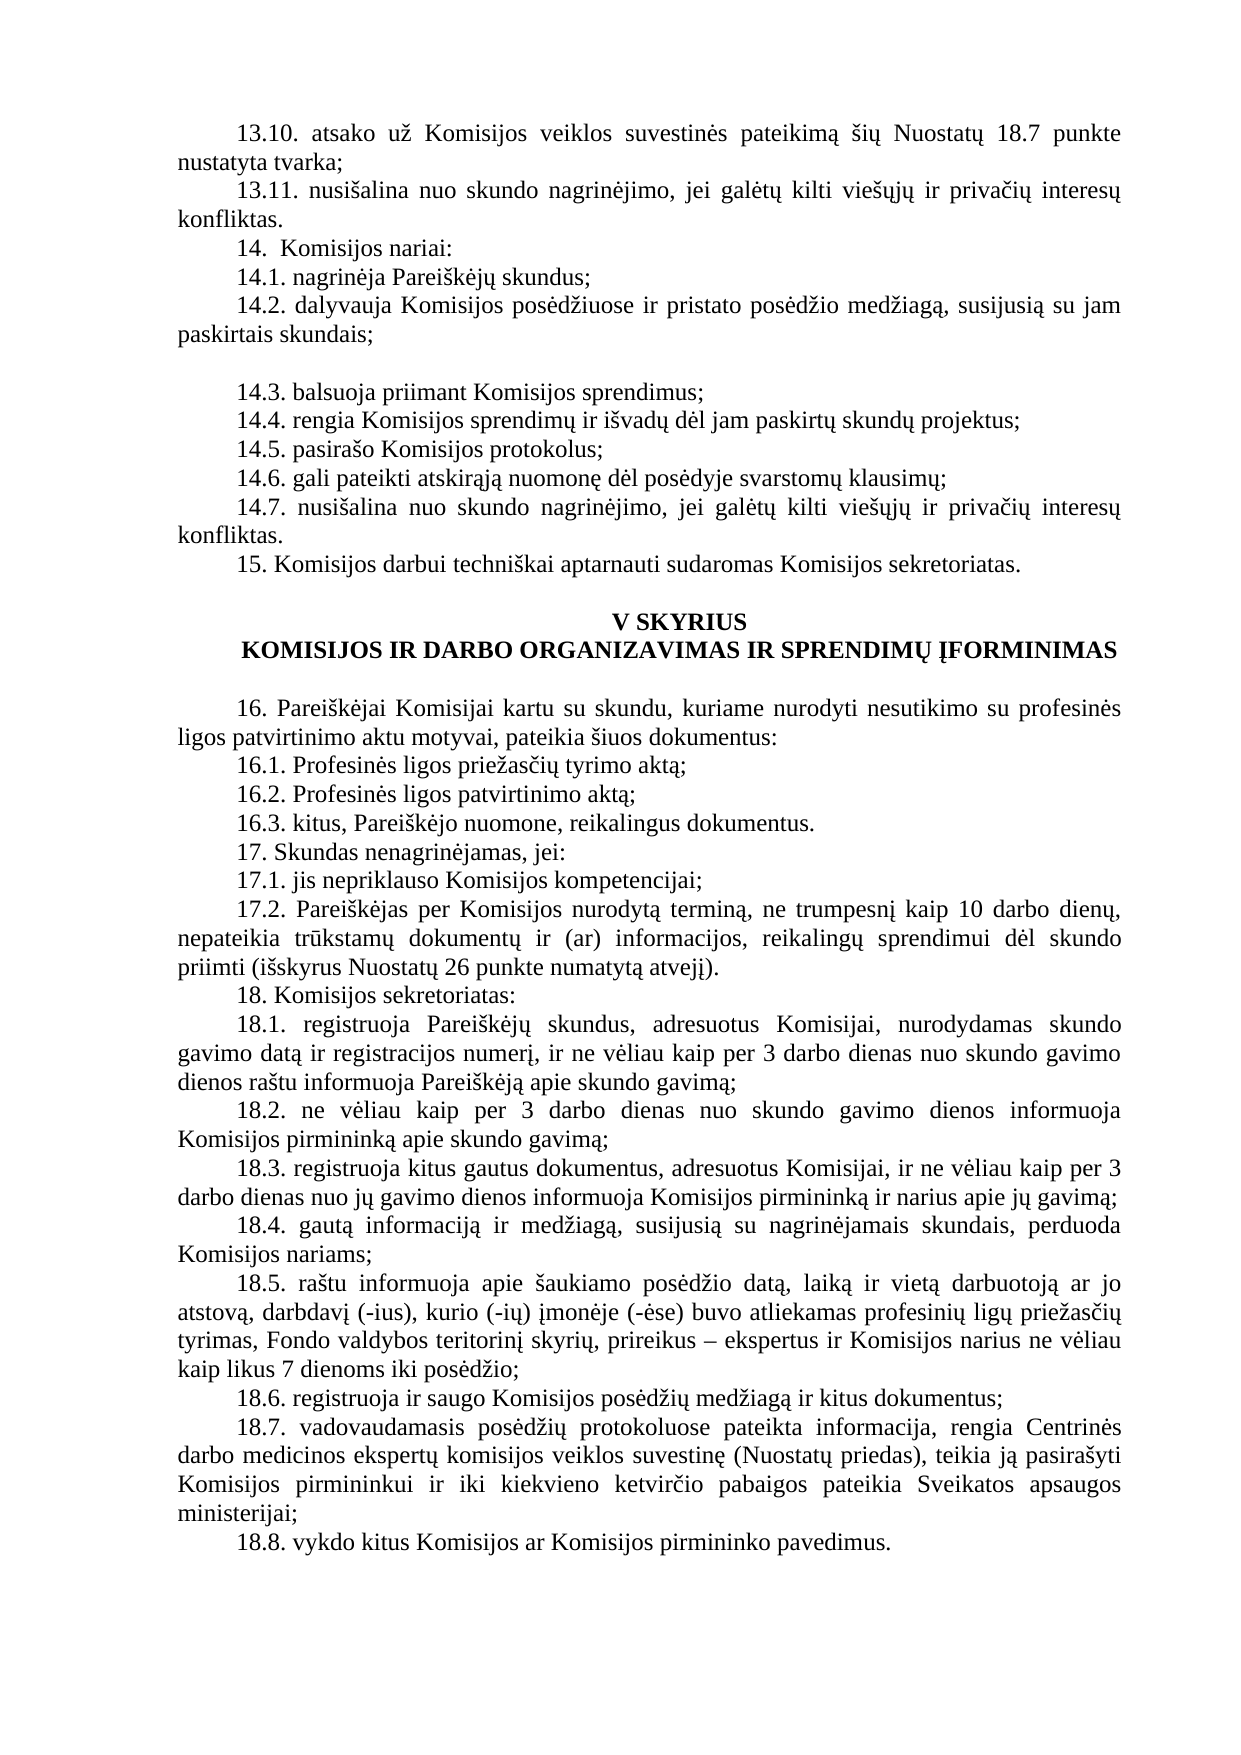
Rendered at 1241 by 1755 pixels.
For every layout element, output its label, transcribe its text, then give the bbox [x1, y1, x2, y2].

text 18.4. gautą informaciją ir medžiagą, susijusią su nagrinėjamais skundais, perduoda Komisijos nariams; [177, 1211, 1122, 1268]
text 14.5. pasirašo Komisijos protokolus; [177, 434, 1122, 463]
text 14.1. nagrinėja Pareiškėjų skundus; [177, 262, 1122, 291]
text 18.7. vadovaudamasis posėdžių protokoluose pateikta informacija, rengia Centrinės darbo medicinos ekspertų komisijos veiklos suvestinę (Nuostatų priedas), teikia ją pasirašyti Komisijos pirmininkui ir iki kiekvieno ketvirčio pabaigos pateikia Sveikatos apsaugos ministerijai; [177, 1412, 1122, 1527]
text 18. Komisijos sekretoriatas: [177, 981, 1122, 1009]
text 17.2. Pareiškėjas per Komisijos nurodytą terminą, ne trumpesnį kaip 10 darbo dienų, nepateikia trūkstamų dokumentų ir (ar) informacijos, reikalingų sprendimui dėl skundo priimti (išskyrus Nuostatų 26 punkte numatytą atvejį). [177, 894, 1122, 981]
text 16.3. kitus, Pareiškėjo nuomone, reikalingus dokumentus. [177, 808, 1122, 837]
text 18.3. registruoja kitus gautus dokumentus, adresuotus Komisijai, ir ne vėliau kaip per 3 darbo dienas nuo jų gavimo dienos informuoja Komisijos pirmininką ir narius apie jų gavimą; [177, 1153, 1122, 1211]
text 14.3. balsuoja priimant Komisijos sprendimus; [177, 377, 1122, 406]
text 18.6. registruoja ir saugo Komisijos posėdžių medžiagą ir kitus dokumentus; [177, 1383, 1122, 1412]
text 13.10. atsako už Komisijos veiklos suvestinės pateikimą šių Nuostatų 18.7 punkte nustatyta tvarka; [177, 118, 1122, 176]
text 18.8. vykdo kitus Komisijos ar Komisijos pirmininko pavedimus. [177, 1527, 1122, 1556]
text 18.5. raštu informuoja apie šaukiamo posėdžio datą, laiką ir vietą darbuotoją ar jo atstovą, darbdavį (-ius), kurio (-ių) įmonėje (-ėse) buvo atliekamas profesinių ligų priežasčių tyrimas, Fondo valdybos teritorinį skyrių, prireikus – ekspertus ir Komisijos narius ne vėliau kaip likus 7 dienoms iki posėdžio; [177, 1268, 1122, 1383]
text KOMISIJOS IR DARBO ORGANIZAVIMAS ir SPRENDIMŲ ĮFORMINIMAS [177, 636, 1122, 664]
text 16. Pareiškėjai Komisijai kartu su skundu, kuriame nurodyti nesutikimo su profesinės ligos patvirtinimo aktu motyvai, pateikia šiuos dokumentus: [177, 693, 1122, 751]
text 18.2. ne vėliau kaip per 3 darbo dienas nuo skundo gavimo dienos informuoja Komisijos pirmininką apie skundo gavimą; [177, 1096, 1122, 1153]
text V SKYRIUS [177, 607, 1122, 636]
text 16.2. Profesinės ligos patvirtinimo aktą; [177, 779, 1122, 808]
text 14.7. nusišalina nuo skundo nagrinėjimo, jei galėtų kilti viešųjų ir privačių interesų konfliktas. [177, 492, 1122, 549]
text 16.1. Profesinės ligos priežasčių tyrimo aktą; [177, 751, 1122, 779]
text 14. Komisijos nariai: [177, 233, 1122, 262]
text 18.1. registruoja Pareiškėjų skundus, adresuotus Komisijai, nurodydamas skundo gavimo datą ir registracijos numerį, ir ne vėliau kaip per 3 darbo dienas nuo skundo gavimo dienos raštu informuoja Pareiškėją apie skundo gavimą; [177, 1009, 1122, 1096]
text 14.6. gali pateikti atskirąją nuomonę dėl posėdyje svarstomų klausimų; [177, 463, 1122, 492]
text 14.2. dalyvauja Komisijos posėdžiuose ir pristato posėdžio medžiagą, susijusią su jam paskirtais skundais; [177, 291, 1122, 348]
text 17.1. jis nepriklauso Komisijos kompetencijai; [177, 866, 1122, 894]
text 13.11. nusišalina nuo skundo nagrinėjimo, jei galėtų kilti viešųjų ir privačių interesų konfliktas. [177, 176, 1122, 233]
text 14.4. rengia Komisijos sprendimų ir išvadų dėl jam paskirtų skundų projektus; [177, 406, 1122, 434]
text 17. Skundas nenagrinėjamas, jei: [177, 837, 1122, 866]
text 15. Komisijos darbui techniškai aptarnauti sudaromas Komisijos sekretoriatas. [177, 549, 1122, 578]
